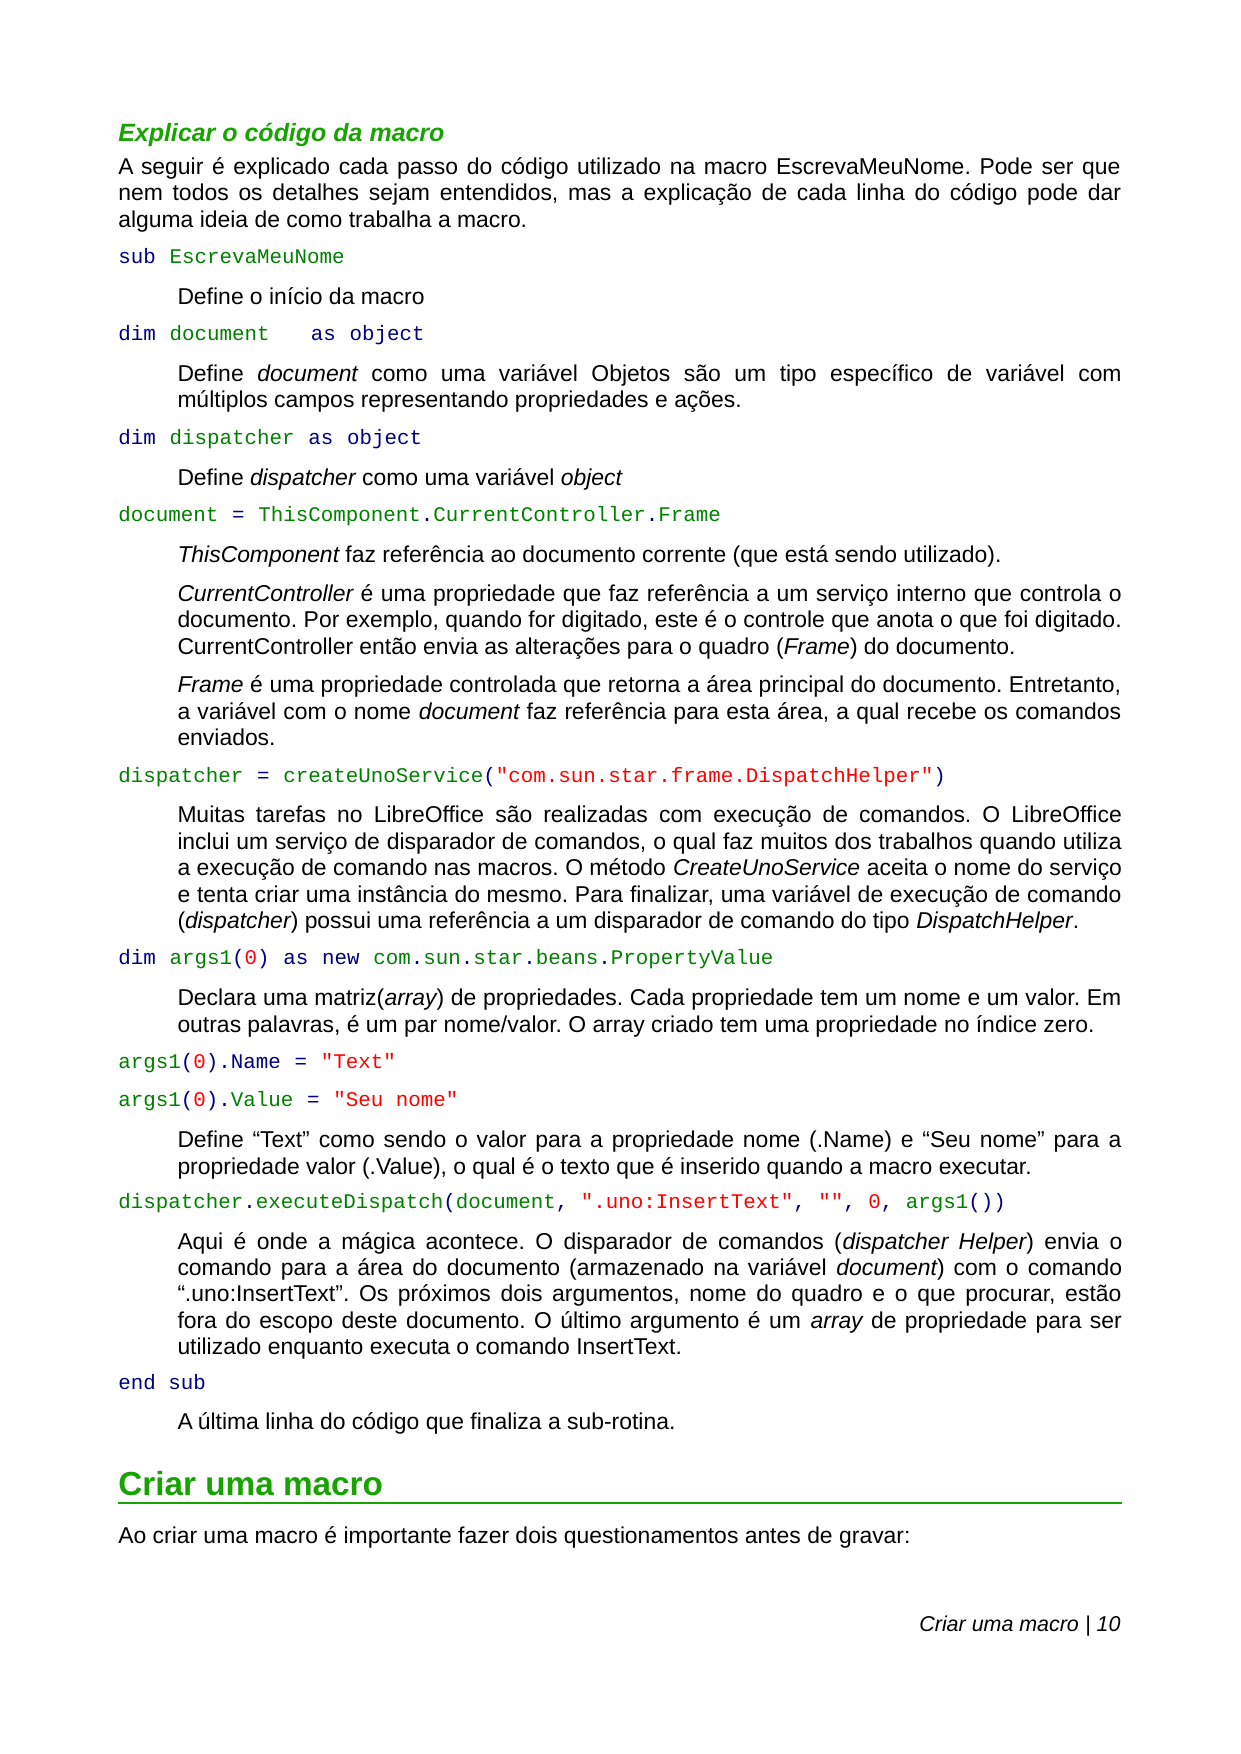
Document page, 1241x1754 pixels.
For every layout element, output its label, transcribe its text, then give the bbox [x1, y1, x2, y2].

text Define document como uma variável Objetos são um tipo específico de variável com múltiplos campos representando propriedades e ações. [177, 360, 1122, 413]
text Frame é uma propriedade controlada que retorna a área principal do documento. Entretanto, a variável com o nome document faz referência para esta área, a qual recebe os comandos enviados. [177, 671, 1122, 751]
subtitle Explicar o código da macro [118, 118, 1122, 147]
text args1(0).Name = "Text" [118, 1049, 1122, 1075]
text CurrentController é uma propriedade que faz referência a um serviço interno que controla o documento. Por exemplo, quando for digitado, este é o controle que anota o que foi digitado. CurrentController então envia as alterações para o quadro (Frame) do documento. [177, 580, 1122, 659]
text A última linha do código que finaliza a sub-rotina. [177, 1408, 1122, 1434]
subtitle Criar uma macro [118, 1464, 1122, 1502]
text sub EscrevaMeuNome [118, 244, 1122, 270]
text Declara uma matriz(array) de propriedades. Cada propriedade tem um nome e um valor. Em outras palavras, é um par nome/valor. O array criado tem uma propriedade no índice zero. [177, 984, 1122, 1037]
text end sub [118, 1372, 1122, 1396]
text dim args1(0) as new com.sun.star.beans.PropertyValue [118, 946, 1122, 972]
text Aqui é onde a mágica acontece. O disparador de comandos (dispatcher Helper) envia o comando para a área do documento (armazenado na variável document) com o comando “.uno:InsertText”. Os próximos dois argumentos, nome do quadro e o que procurar, estão fora do escopo deste documento. O último argumento é um array de propriedade para ser utilizado enquanto executa o comando InsertText. [177, 1228, 1122, 1359]
text Muitas tarefas no LibreOffice são realizadas com execução de comandos. O LibreOffice inclui um serviço de disparador de comandos, o qual faz muitos dos trabalhos quando utiliza a execução de comando nas macros. O método CreateUnoService aceita o nome do serviço e tenta criar uma instância do mesmo. Para finalizar, uma variável de execução de comando (dispatcher) possui uma referência a um disparador de comando do tipo DispatchHelper. [177, 801, 1122, 933]
text document = ThisComponent.CurrentController.Frame [118, 503, 1122, 528]
text Define “Text” como sendo o valor para a propriedade nome (.Name) e “Seu nome” para a propriedade valor (.Value), o qual é o texto que é inserido quando a macro executar. [177, 1126, 1122, 1179]
text dim document as object [118, 322, 1122, 348]
text Define dispatcher como uma variável object [177, 464, 1122, 490]
text A seguir é explicado cada passo do código utilizado na macro EscrevaMeuNome. Pode ser que nem todos os detalhes sejam entendidos, mas a explicação de cada linha do código pode dar alguma ideia de como trabalha a macro. [118, 153, 1122, 232]
text dispatcher = createUnoService("com.sun.star.frame.DispatchHelper") [118, 763, 1122, 789]
text args1(0).Value = "Seu nome" [118, 1088, 1122, 1114]
text ThisComponent faz referência ao documento corrente (que está sendo utilizado). [177, 541, 1122, 567]
text dim dispatcher as object [118, 425, 1122, 451]
text Ao criar uma macro é importante fazer dois questionamentos antes de gravar: [118, 1522, 1122, 1548]
text Define o início da macro [177, 283, 1122, 309]
text dispatcher.executeDispatch(document, ".uno:InsertText", "", 0, args1()) [118, 1191, 1122, 1215]
